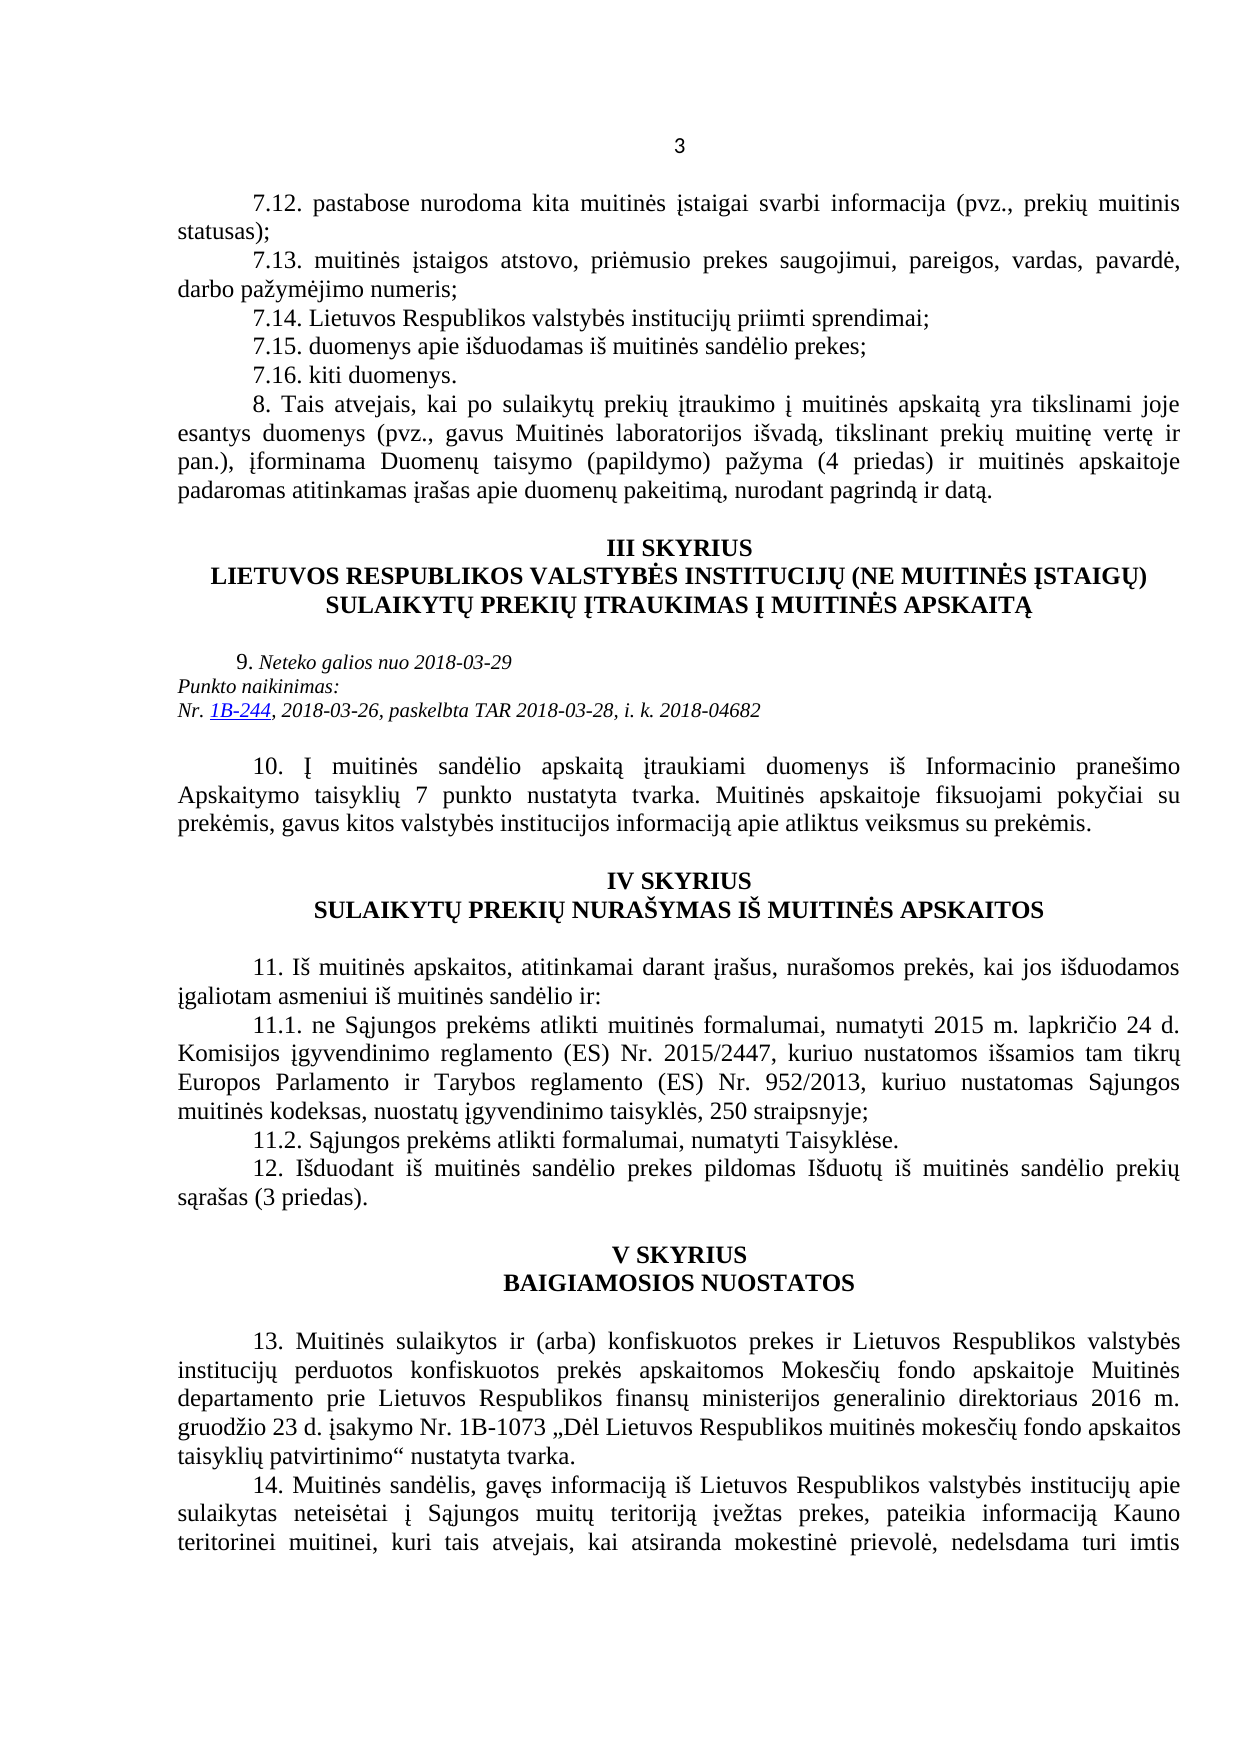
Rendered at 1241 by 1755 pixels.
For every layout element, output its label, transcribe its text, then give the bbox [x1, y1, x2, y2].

text BAIGIAMOSIOS NUOSTATOS [177, 1268, 1181, 1297]
text IV SKYRIUS [177, 866, 1181, 895]
text 13. Muitinės sulaikytos ir (arba) konfiskuotos prekes ir Lietuvos Respublikos valstybės institucijų perduotos konfiskuotos prekės apskaitomos Mokesčių fondo apskaitoje Muitinės departamento prie Lietuvos Respublikos finansų ministerijos generalinio direktoriaus 2016 m. gruodžio 23 d. įsakymo Nr. 1B-1073 „Dėl Lietuvos Respublikos muitinės mokesčių fondo apskaitos taisyklių patvirtinimo“ nustatyta tvarka. [177, 1326, 1181, 1470]
text 10. Į muitinės sandėlio apskaitą įtraukiami duomenys iš Informacinio pranešimo Apskaitymo taisyklių 7 punkto nustatyta tvarka. Muitinės apskaitoje fiksuojami pokyčiai su prekėmis, gavus kitos valstybės institucijos informaciją apie atliktus veiksmus su prekėmis. [177, 751, 1181, 837]
text Nr. 1B-244, 2018-03-26, paskelbta TAR 2018-03-28, i. k. 2018-04682 [177, 698, 1181, 722]
text LIETUVOS RESPUBLIKOS VALSTYBĖS INSTITUCIJŲ (NE MUITINĖS ĮSTAIGŲ) SULAIKYTŲ PREKIŲ ĮTRAUKIMAS Į MUITINĖS APSKAITĄ [177, 561, 1181, 619]
text SULAIKYTŲ PREKIŲ NURAŠYMAS IŠ MUITINĖS APSKAITOS [177, 895, 1181, 923]
text 7.13. muitinės įstaigos atstovo, priėmusio prekes saugojimui, pareigos, vardas, pavardė, darbo pažymėjimo numeris; [177, 245, 1181, 303]
text V SKYRIUS [177, 1240, 1181, 1268]
text 7.12. pastabose nurodoma kita muitinės įstaigai svarbi informacija (pvz., prekių muitinis statusas); [177, 188, 1181, 245]
text 7.15. duomenys apie išduodamas iš muitinės sandėlio prekes; [177, 331, 1181, 360]
text 7.16. kiti duomenys. [177, 360, 1181, 389]
text 14. Muitinės sandėlis, gavęs informaciją iš Lietuvos Respublikos valstybės institucijų apie sulaikytas neteisėtai į Sąjungos muitų teritoriją įvežtas prekes, pateikia informaciją Kauno teritorinei muitinei, kuri tais atvejais, kai atsiranda mokestinė prievolė, nedelsdama turi imtis [177, 1470, 1181, 1556]
text 9. Neteko galios nuo 2018-03-29 [177, 648, 1181, 674]
text III SKYRIUS [177, 533, 1181, 561]
text 11.2. Sąjungos prekėms atlikti formalumai, numatyti Taisyklėse. [177, 1125, 1181, 1153]
text 11. Iš muitinės apskaitos, atitinkamai darant įrašus, nurašomos prekės, kai jos išduodamos įgaliotam asmeniui iš muitinės sandėlio ir: [177, 952, 1181, 1010]
text 11.1. ne Sąjungos prekėms atlikti muitinės formalumai, numatyti 2015 m. lapkričio 24 d. Komisijos įgyvendinimo reglamento (ES) Nr. 2015/2447, kuriuo nustatomos išsamios tam tikrų Europos Parlamento ir Tarybos reglamento (ES) Nr. 952/2013, kuriuo nustatomas Sąjungos muitinės kodeksas, nuostatų įgyvendinimo taisyklės, 250 straipsnyje; [177, 1010, 1181, 1125]
text Punkto naikinimas: [177, 674, 1181, 698]
text 12. Išduodant iš muitinės sandėlio prekes pildomas Išduotų iš muitinės sandėlio prekių sąrašas (3 priedas). [177, 1153, 1181, 1211]
text 8. Tais atvejais, kai po sulaikytų prekių įtraukimo į muitinės apskaitą yra tikslinami joje esantys duomenys (pvz., gavus Muitinės laboratorijos išvadą, tikslinant prekių muitinę vertę ir pan.), įforminama Duomenų taisymo (papildymo) pažyma (4 priedas) ir muitinės apskaitoje padaromas atitinkamas įrašas apie duomenų pakeitimą, nurodant pagrindą ir datą. [177, 389, 1181, 504]
text 7.14. Lietuvos Respublikos valstybės institucijų priimti sprendimai; [177, 303, 1181, 331]
